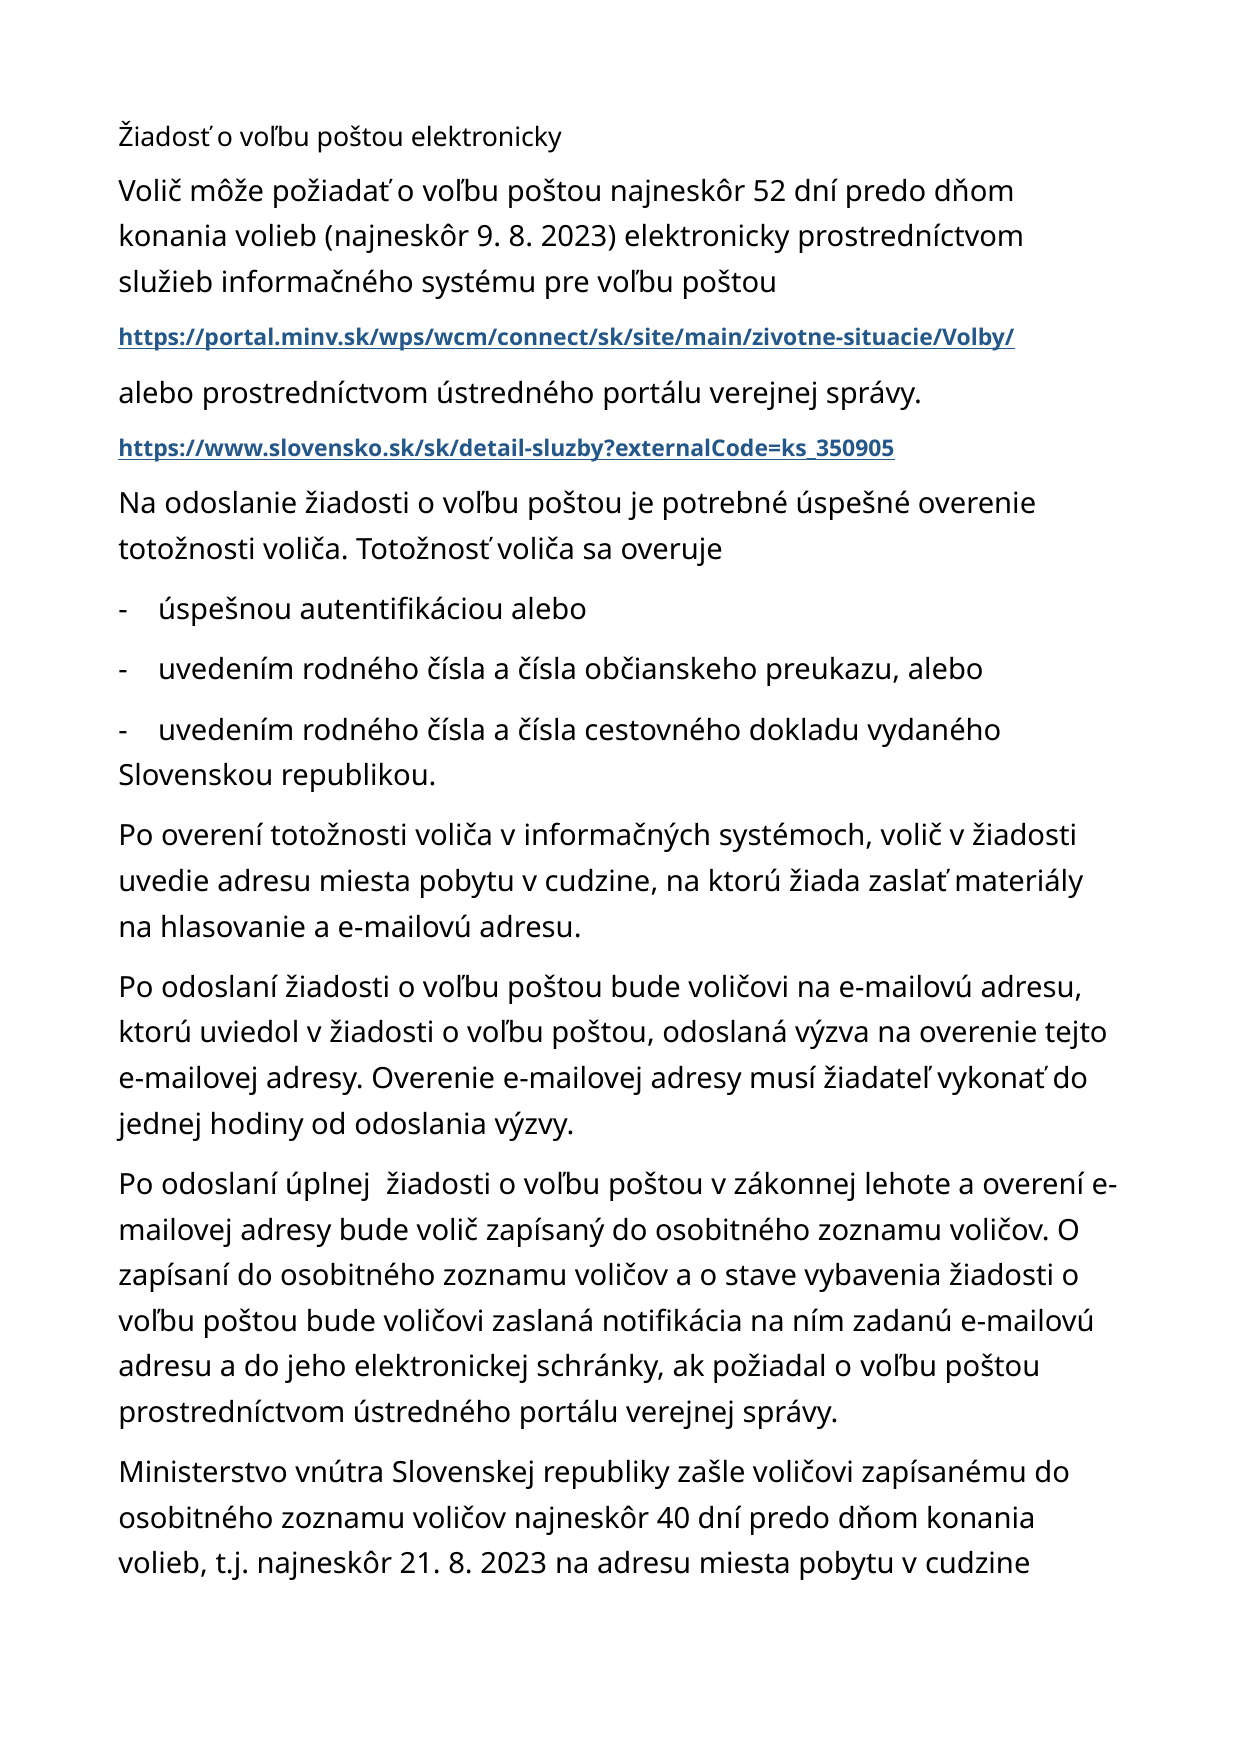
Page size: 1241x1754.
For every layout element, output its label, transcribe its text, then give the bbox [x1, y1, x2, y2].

text Volič môže požiadať o voľbu poštou najneskôr 52 dní predo dňom konania volieb (najneskôr 9. 8. 2023) elektronicky prostredníctvom služieb informačného systému pre voľbu poštou [118, 170, 1122, 301]
text https://portal.minv.sk/wps/wcm/connect/sk/site/main/zivotne-situacie/Volby/ [118, 321, 1122, 353]
text alebo prostredníctvom ústredného portálu verejnej správy. [118, 372, 1122, 412]
text - úspešnou autentifikáciou alebo [118, 588, 1122, 628]
text - uvedením rodného čísla a čísla občianskeho preukazu, alebo [118, 649, 1122, 688]
text https://www.slovensko.sk/sk/detail-sluzby?externalCode=ks_350905 [118, 432, 1122, 463]
subtitle Žiadosť o voľbu poštou elektronicky [118, 118, 1122, 154]
text Na odoslanie žiadosti o voľbu poštou je potrebné úspešné overenie totožnosti voliča. Totožnosť voliča sa overuje [118, 483, 1122, 568]
text Po odoslaní žiadosti o voľbu poštou bude voličovi na e-mailovú adresu, ktorú uviedol v žiadosti o voľbu poštou, odoslaná výzva na overenie tejto e-mailovej adresy. Overenie e-mailovej adresy musí žiadateľ vykonať do jednej hodiny od odoslania výzvy. [118, 966, 1122, 1143]
text - uvedením rodného čísla a čísla cestovného dokladu vydaného Slovenskou republikou. [118, 709, 1122, 794]
text Po overení totožnosti voliča v informačných systémoch, volič v žiadosti uvedie adresu miesta pobytu v cudzine, na ktorú žiada zaslať materiály na hlasovanie a e-mailovú adresu. [118, 815, 1122, 946]
text Po odoslaní úplnej žiadosti o voľbu poštou v zákonnej lehote a overení e-mailovej adresy bude volič zapísaný do osobitného zoznamu voličov. O zapísaní do osobitného zoznamu voličov a o stave vybavenia žiadosti o voľbu poštou bude voličovi zaslaná notifikácia na ním zadanú e-mailovú adresu a do jeho elektronickej schránky, ak požiadal o voľbu poštou prostredníctvom ústredného portálu verejnej správy. [118, 1163, 1122, 1431]
text Ministerstvo vnútra Slovenskej republiky zašle voličovi zapísanému do osobitného zoznamu voličov najneskôr 40 dní predo dňom konania volieb, t.j. najneskôr 21. 8. 2023 na adresu miesta pobytu v cudzine [118, 1452, 1122, 1582]
